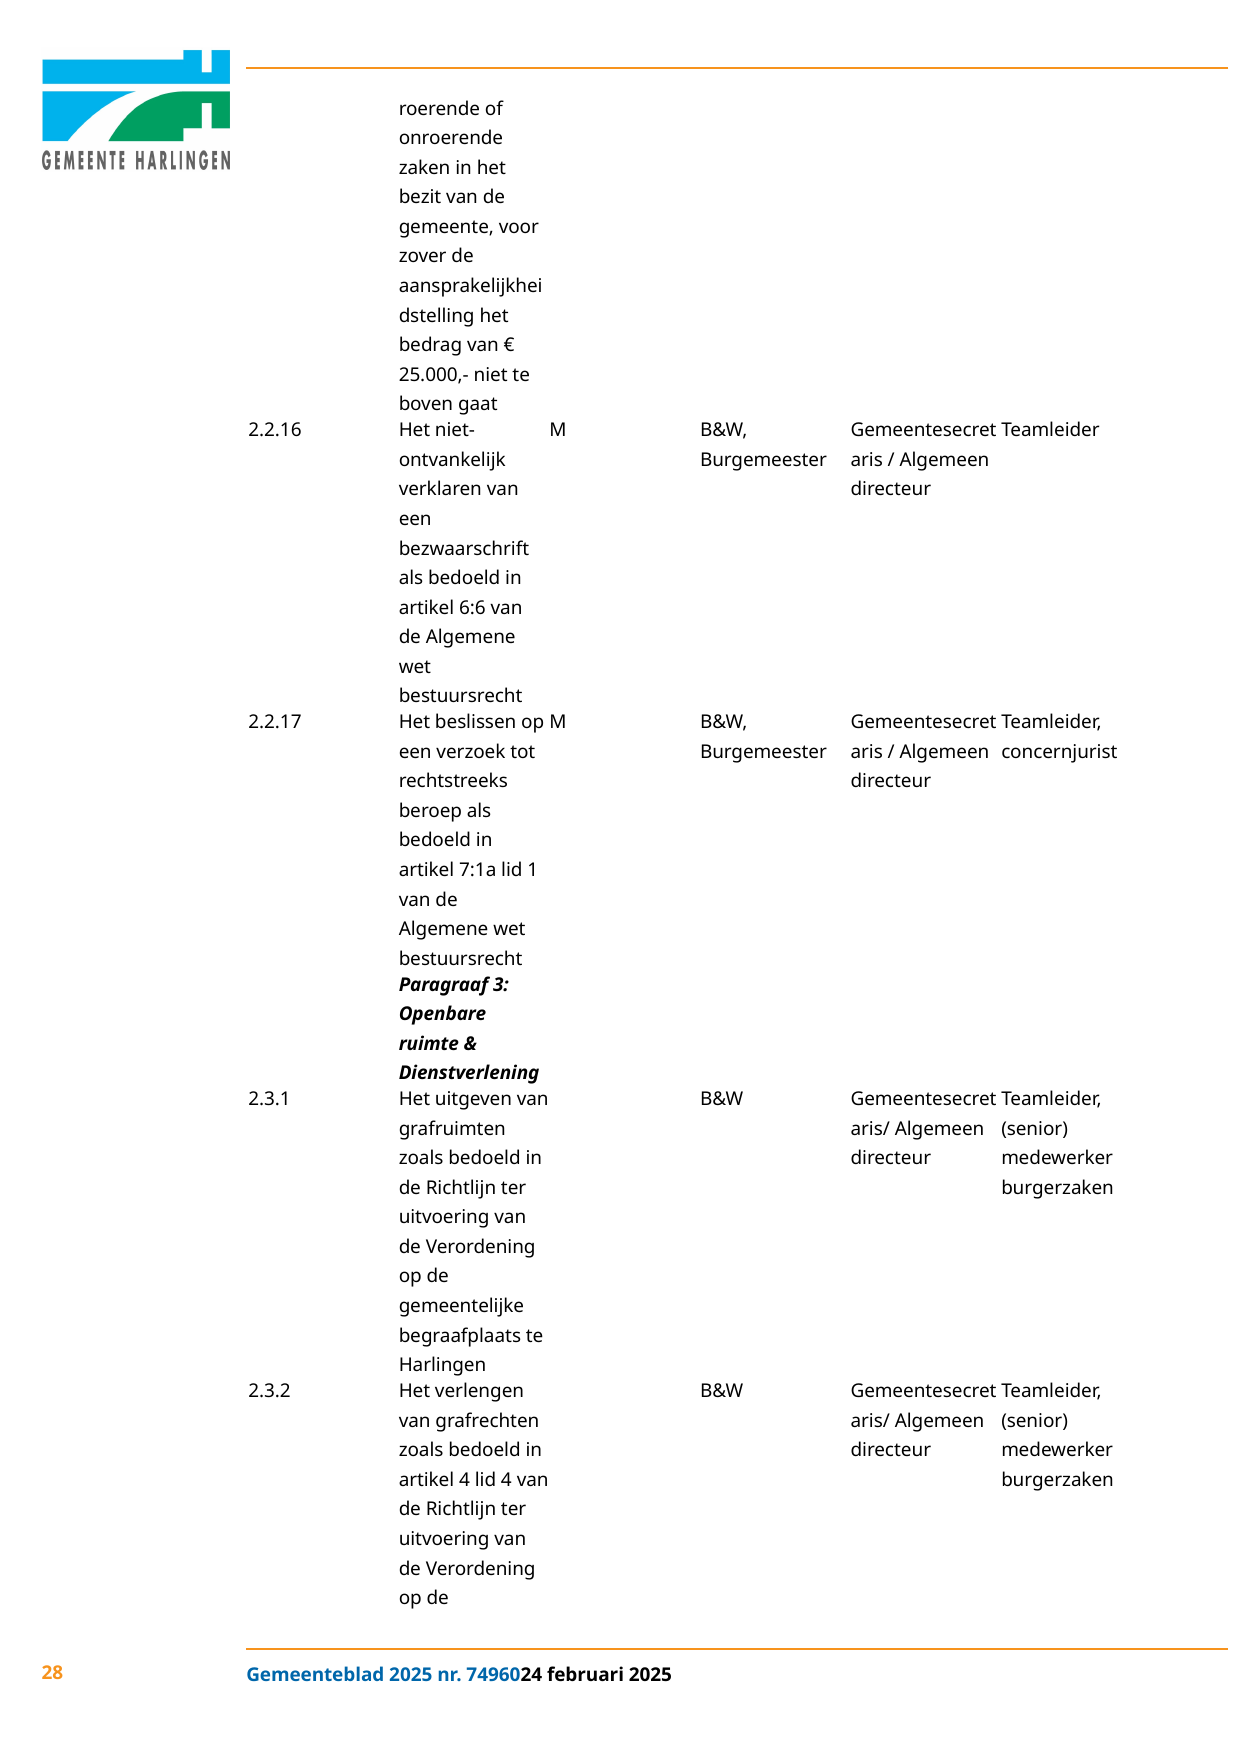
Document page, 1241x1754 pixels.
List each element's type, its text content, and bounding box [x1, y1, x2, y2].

table_cell [248, 971, 398, 1085]
table_cell Paragraaf 3: Openbare ruimte & Dienstverlening [399, 971, 549, 1085]
table_cell 2.3.2 [248, 1377, 398, 1610]
table_cell Het verlengen van grafrechten zoals bedoeld in artikel 4 lid 4 van de Richtlijn ter uitvoering van de Verordening op de [399, 1377, 549, 1610]
table_cell [549, 1377, 700, 1610]
table_cell B&W, Burgemeester [700, 416, 850, 708]
table_cell [700, 971, 850, 1085]
table_cell [850, 95, 1001, 416]
picture [41, 47, 231, 172]
table_cell [850, 971, 1001, 1085]
table_cell Teamleider [1001, 416, 1152, 708]
table_cell Gemeentesecretaris / Algemeen directeur [850, 708, 1001, 971]
table_cell M [549, 416, 700, 708]
table_cell [700, 95, 850, 416]
table_cell Gemeentesecretaris/ Algemeen directeur [850, 1085, 1001, 1377]
table_cell [248, 95, 398, 416]
table_cell Gemeentesecretaris / Algemeen directeur [850, 416, 1001, 708]
table_cell Teamleider, concernjurist [1001, 708, 1152, 971]
table_cell 2.2.17 [248, 708, 398, 971]
table_cell Teamleider, (senior) medewerker burgerzaken [1001, 1085, 1152, 1377]
table_cell B&W [700, 1085, 850, 1377]
table_cell 2.2.16 [248, 416, 398, 708]
table_cell [1001, 95, 1152, 416]
table_cell [549, 95, 700, 416]
table_cell [1001, 971, 1152, 1085]
table_cell Gemeentesecretaris/ Algemeen directeur [850, 1377, 1001, 1610]
table_cell M [549, 708, 700, 971]
table_cell Het uitgeven van grafruimten zoals bedoeld in de Richtlijn ter uitvoering van de Verordening op de gemeentelijke begraafplaats te Harlingen [399, 1085, 549, 1377]
table_cell Het beslissen op een verzoek tot rechtstreeks beroep als bedoeld in artikel 7:1a lid 1 van de Algemene wet bestuursrecht [399, 708, 549, 971]
table_cell B&W [700, 1377, 850, 1610]
table_cell [549, 1085, 700, 1377]
table_cell Het niet-ontvankelijk verklaren van een bezwaarschrift als bedoeld in artikel 6:6 van de Algemene wet bestuursrecht [399, 416, 549, 708]
table_cell 2.3.1 [248, 1085, 398, 1377]
table_cell Teamleider, (senior) medewerker burgerzaken [1001, 1377, 1152, 1610]
table_cell [549, 971, 700, 1085]
table_cell roerende of onroerende zaken in het bezit van de gemeente, voor zover de aansprakelijkheidstelling het bedrag van € 25.000,- niet te boven gaat [399, 95, 549, 416]
table_cell B&W, Burgemeester [700, 708, 850, 971]
